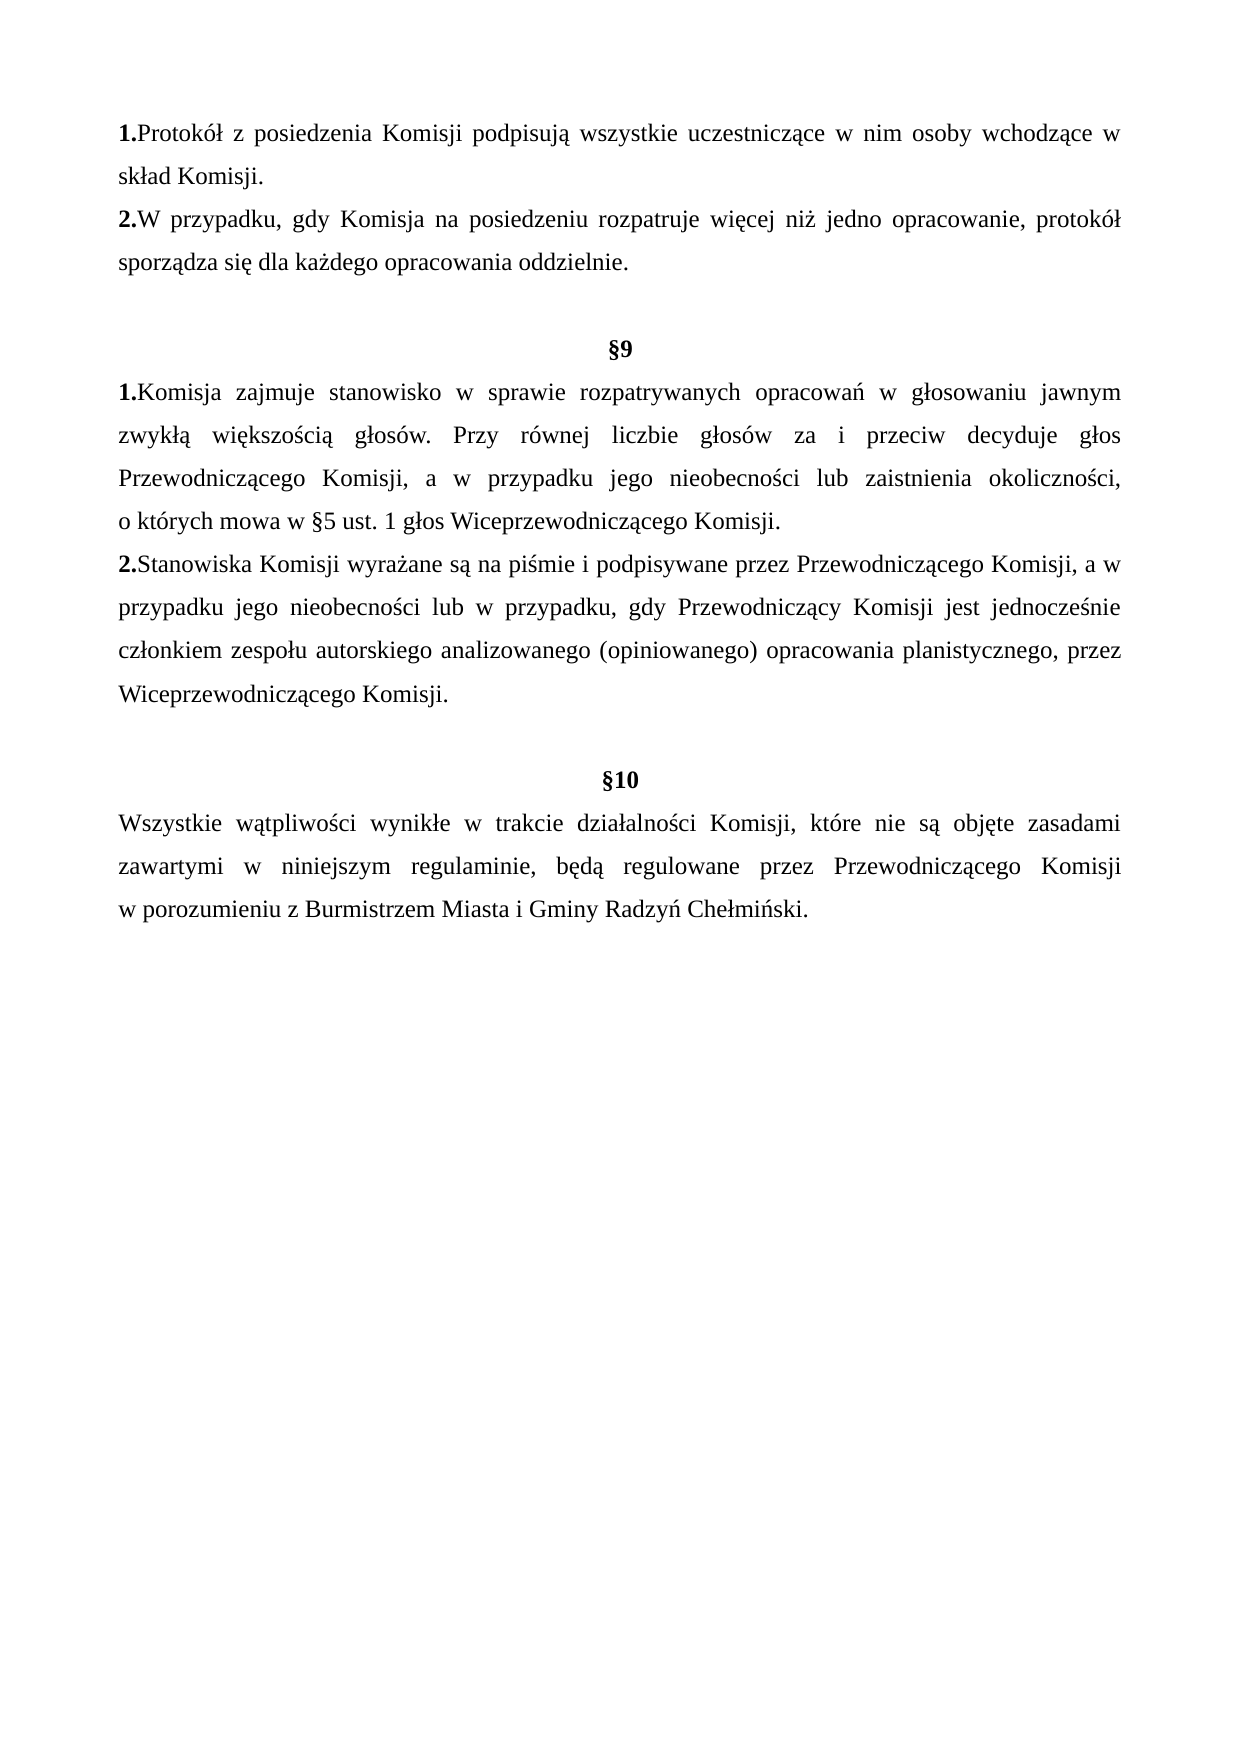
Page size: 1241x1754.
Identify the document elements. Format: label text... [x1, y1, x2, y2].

text §10 [118, 765, 1122, 794]
list W przypadku, gdy Komisja na posiedzeniu rozpatruje więcej niż jedno opracowanie, protokół sporządza się dla każdego opracowania oddzielnie. [118, 204, 1122, 276]
list Stanowiska Komisji wyrażane są na piśmie i podpisywane przez Przewodniczącego Komisji, a w przypadku jego nieobecności lub w przypadku, gdy Przewodniczący Komisji jest jednocześnie członkiem zespołu autorskiego analizowanego (opiniowanego) opracowania planistycznego, przez Wiceprzewodniczącego Komisji. [118, 549, 1122, 707]
list Komisja zajmuje stanowisko w sprawie rozpatrywanych opracowań w głosowaniu jawnym zwykłą większością głosów. Przy równej liczbie głosów za i przeciw decyduje głos Przewodniczącego Komisji, a w przypadku jego nieobecności lub zaistnienia okoliczności, o których mowa w §5 ust. 1 głos Wiceprzewodniczącego Komisji. [118, 377, 1122, 535]
text §9 [118, 334, 1122, 362]
list Protokół z posiedzenia Komisji podpisują wszystkie uczestniczące w nim osoby wchodzące w skład Komisji. [118, 118, 1122, 190]
text Wszystkie wątpliwości wynikłe w trakcie działalności Komisji, które nie są objęte zasadami zawartymi w niniejszym regulaminie, będą regulowane przez Przewodniczącego Komisji w porozumieniu z Burmistrzem Miasta i Gminy Radzyń Chełmiński. [118, 808, 1122, 923]
